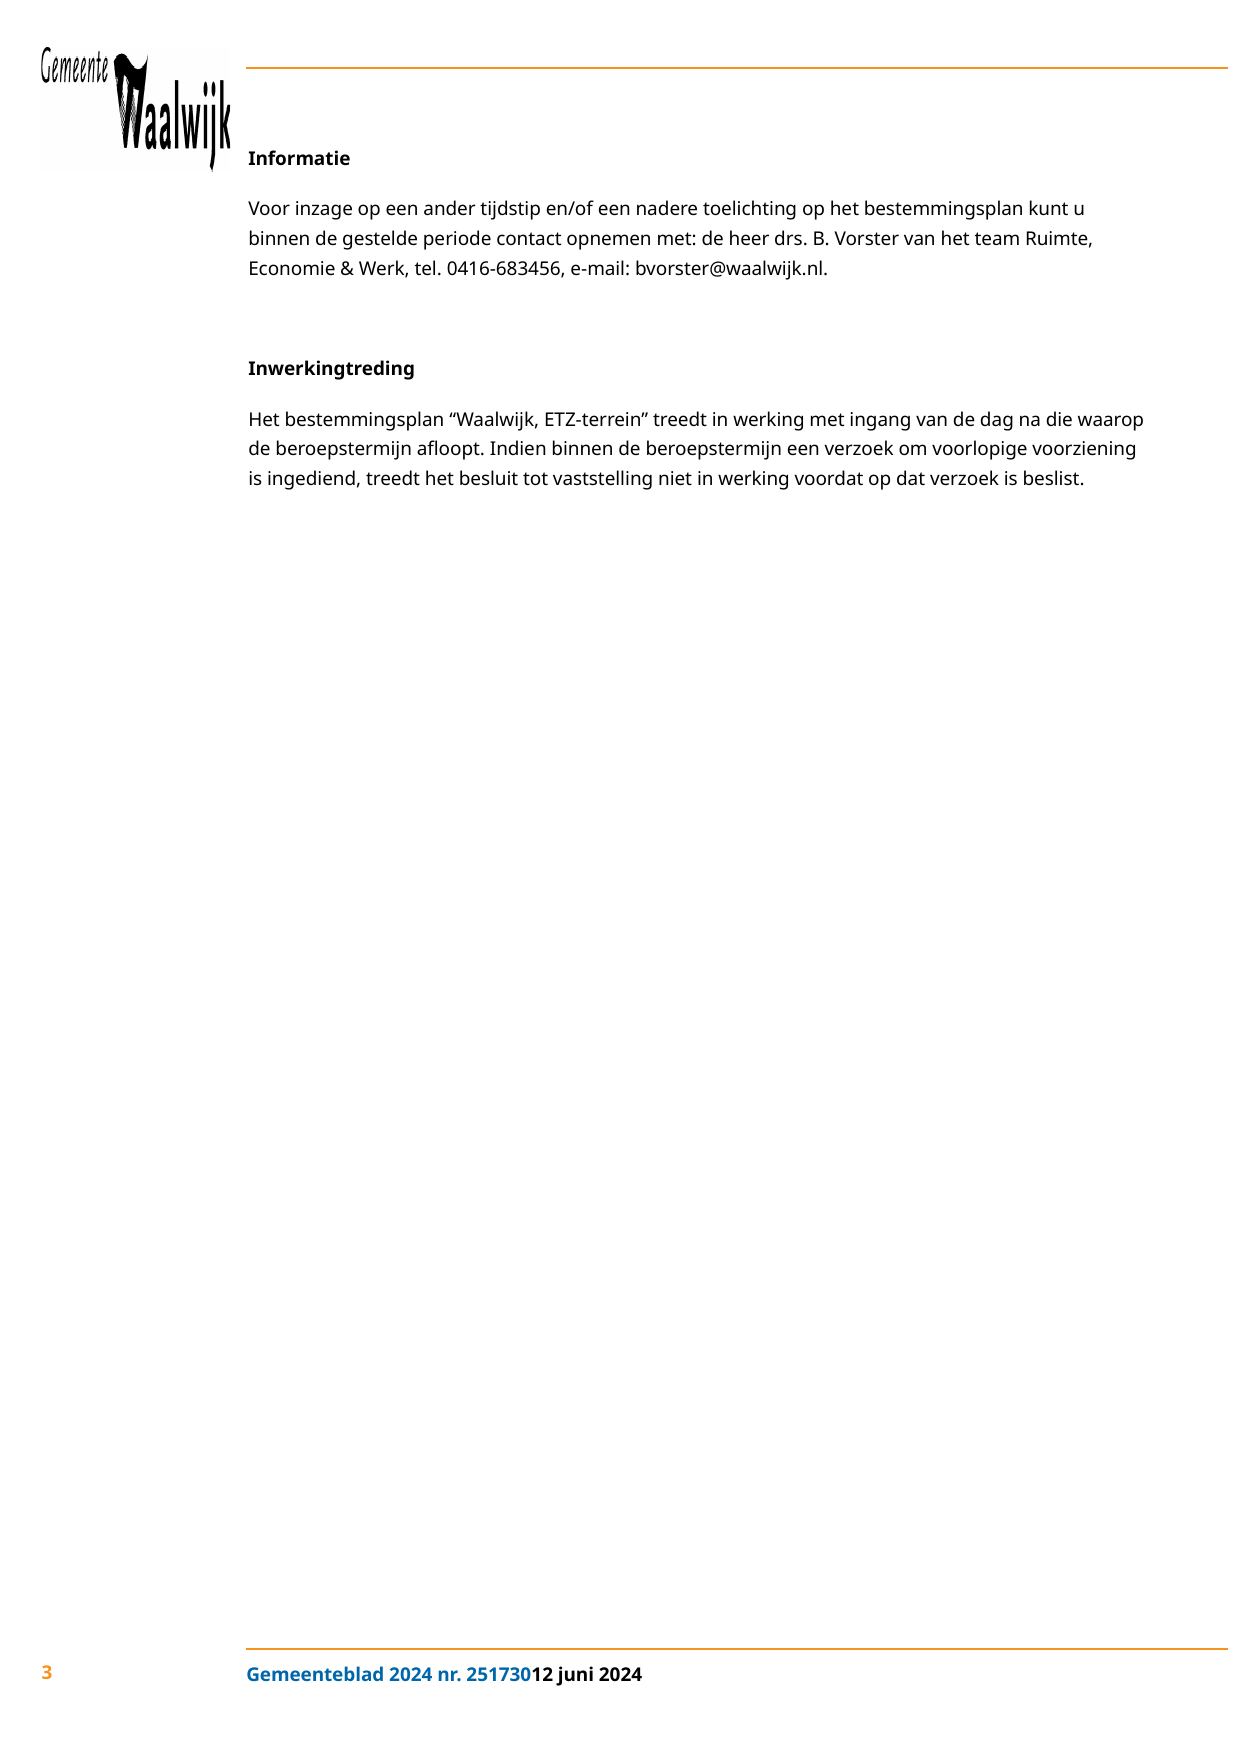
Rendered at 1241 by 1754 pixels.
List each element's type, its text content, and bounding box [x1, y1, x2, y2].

text Inwerkingtreding [248, 356, 1152, 381]
picture [41, 47, 231, 172]
text Het bestemmingsplan “Waalwijk, ETZ-terrein” treedt in werking met ingang van de dag na die waarop de beroepstermijn afloopt. Indien binnen de beroepstermijn een verzoek om voorlopige voorziening is ingediend, treedt het besluit tot vaststelling niet in werking voordat op dat verzoek is beslist. [248, 406, 1152, 491]
text Informatie [248, 145, 1152, 171]
text Voor inzage op een ander tijdstip en/of een nadere toelichting op het bestemmingsplan kunt u binnen de gestelde periode contact opnemen met: de heer drs. B. Vorster van het team Ruimte, Economie & Werk, tel. 0416-683456, e-mail: bvorster@waalwijk.nl. [248, 196, 1152, 281]
